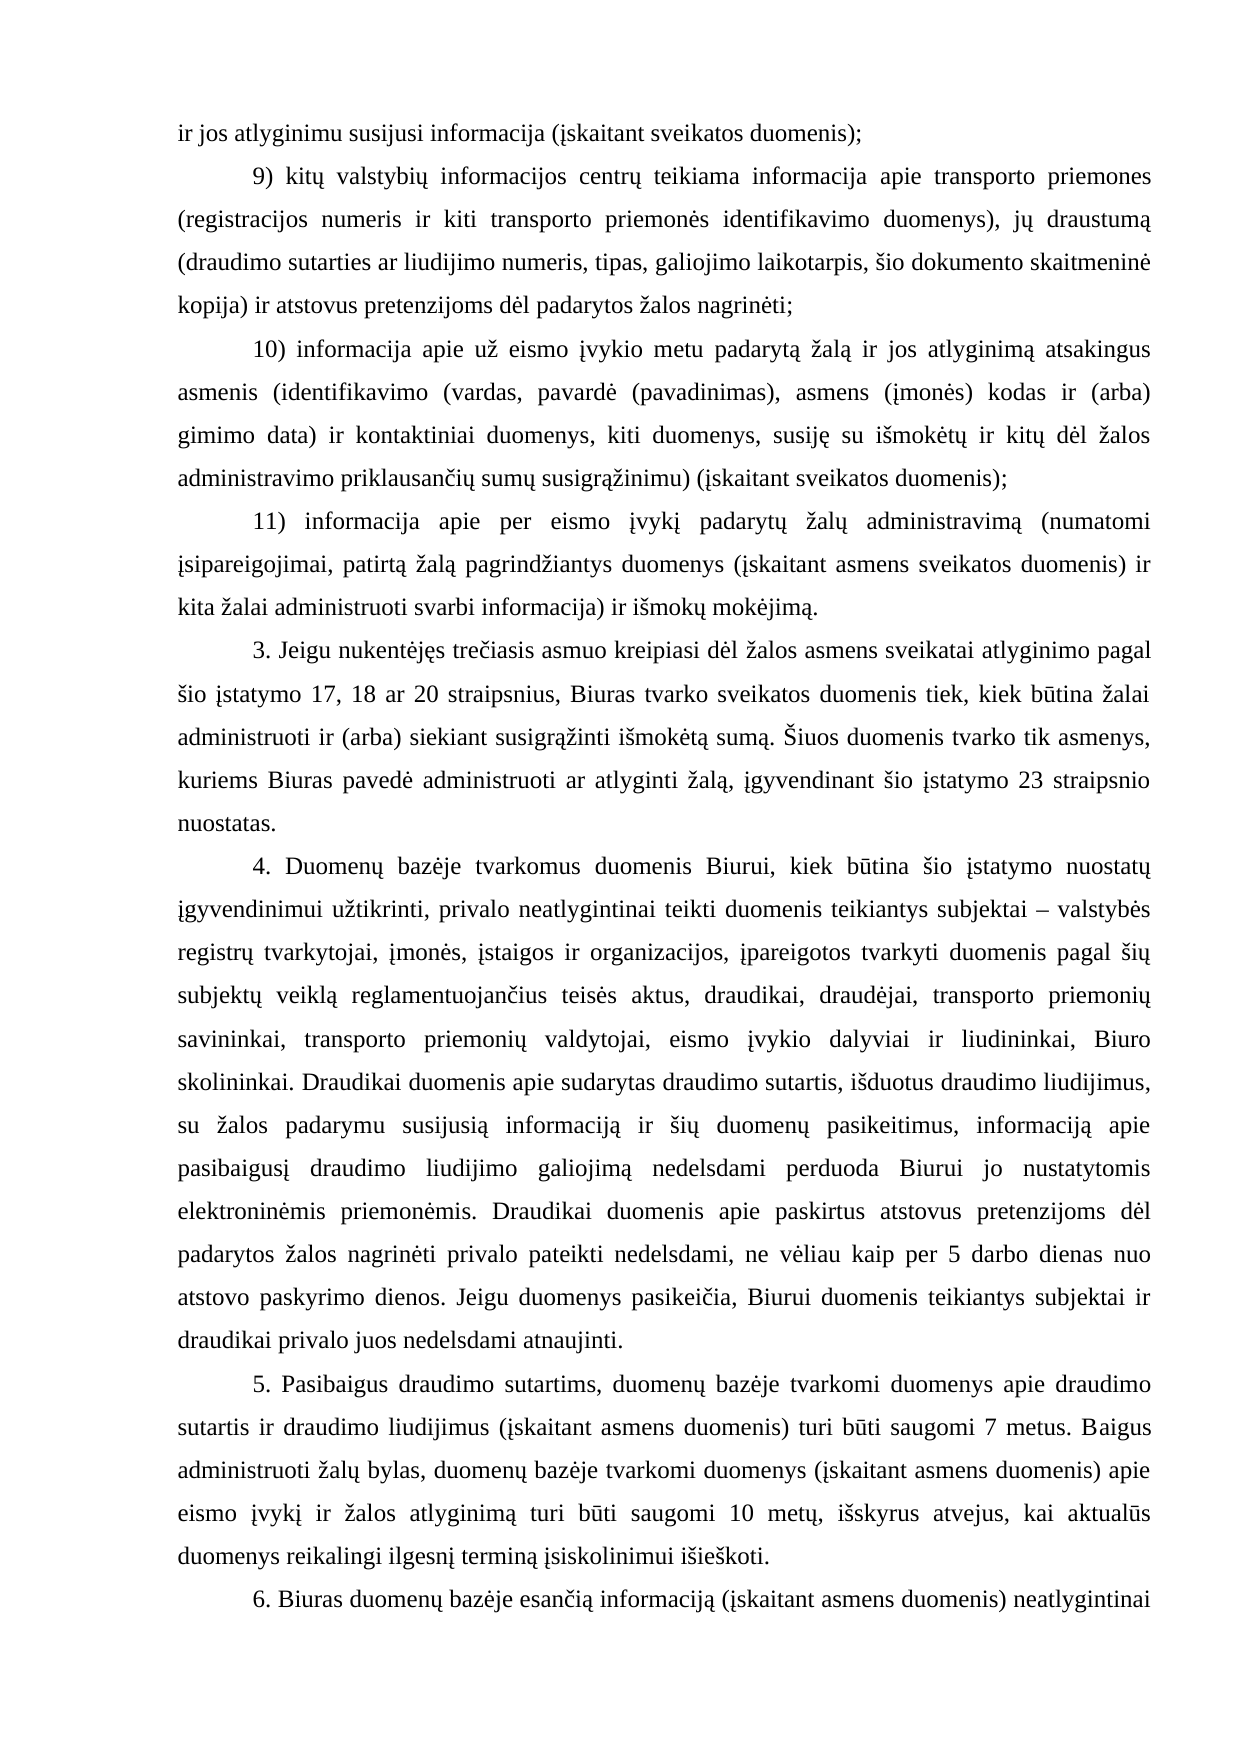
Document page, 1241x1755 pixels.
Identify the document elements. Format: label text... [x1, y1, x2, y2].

text 5. Pasibaigus draudimo sutartims, duomenų bazėje tvarkomi duomenys apie draudimo sutartis ir draudimo liudijimus (įskaitant asmens duomenis) turi būti saugomi 7 metus. Baigus administruoti žalų bylas, duomenų bazėje tvarkomi duomenys (įskaitant asmens duomenis) apie eismo įvykį ir žalos atlyginimą turi būti saugomi 10 metų, išskyrus atvejus, kai aktualūs duomenys reikalingi ilgesnį terminą įsiskolinimui išieškoti. [177, 1369, 1152, 1570]
text 4. Duomenų bazėje tvarkomus duomenis Biurui, kiek būtina šio įstatymo nuostatų įgyvendinimui užtikrinti, privalo neatlygintinai teikti duomenis teikiantys subjektai – valstybės registrų tvarkytojai, įmonės, įstaigos ir organizacijos, įpareigotos tvarkyti duomenis pagal šių subjektų veiklą reglamentuojančius teisės aktus, draudikai, draudėjai, transporto priemonių savininkai, transporto priemonių valdytojai, eismo įvykio dalyviai ir liudininkai, Biuro skolininkai. Draudikai duomenis apie sudarytas draudimo sutartis, išduotus draudimo liudijimus, su žalos padarymu susijusią informaciją ir šių duomenų pasikeitimus, informaciją apie pasibaigusį draudimo liudijimo galiojimą nedelsdami perduoda Biurui jo nustatytomis elektroninėmis priemonėmis. Draudikai duomenis apie paskirtus atstovus pretenzijoms dėl padarytos žalos nagrinėti privalo pateikti nedelsdami, ne vėliau kaip per 5 darbo dienas nuo atstovo paskyrimo dienos. Jeigu duomenys pasikeičia, Biurui duomenis teikiantys subjektai ir draudikai privalo juos nedelsdami atnaujinti. [177, 851, 1152, 1354]
text 10) informacija apie už eismo įvykio metu padarytą žalą ir jos atlyginimą atsakingus asmenis (identifikavimo (vardas, pavardė (pavadinimas), asmens (įmonės) kodas ir (arba) gimimo data) ir kontaktiniai duomenys, kiti duomenys, susiję su išmokėtų ir kitų dėl žalos administravimo priklausančių sumų susigrąžinimu) (įskaitant sveikatos duomenis); [177, 334, 1152, 492]
text 11) informacija apie per eismo įvykį padarytų žalų administravimą (numatomi įsipareigojimai, patirtą žalą pagrindžiantys duomenys (įskaitant asmens sveikatos duomenis) ir kita žalai administruoti svarbi informacija) ir išmokų mokėjimą. [177, 506, 1152, 621]
text ir jos atlyginimu susijusi informacija (įskaitant sveikatos duomenis); [177, 118, 1152, 147]
text 3. Jeigu nukentėjęs trečiasis asmuo kreipiasi dėl žalos asmens sveikatai atlyginimo pagal šio įstatymo 17, 18 ar 20 straipsnius, Biuras tvarko sveikatos duomenis tiek, kiek būtina žalai administruoti ir (arba) siekiant susigrąžinti išmokėtą sumą. Šiuos duomenis tvarko tik asmenys, kuriems Biuras pavedė administruoti ar atlyginti žalą, įgyvendinant šio įstatymo 23 straipsnio nuostatas. [177, 636, 1152, 837]
text 6. Biuras duomenų bazėje esančią informaciją (įskaitant asmens duomenis) neatlygintinai [177, 1584, 1152, 1613]
text 9) kitų valstybių informacijos centrų teikiama informacija apie transporto priemones (registracijos numeris ir kiti transporto priemonės identifikavimo duomenys), jų draustumą (draudimo sutarties ar liudijimo numeris, tipas, galiojimo laikotarpis, šio dokumento skaitmeninė kopija) ir atstovus pretenzijoms dėl padarytos žalos nagrinėti; [177, 161, 1152, 319]
